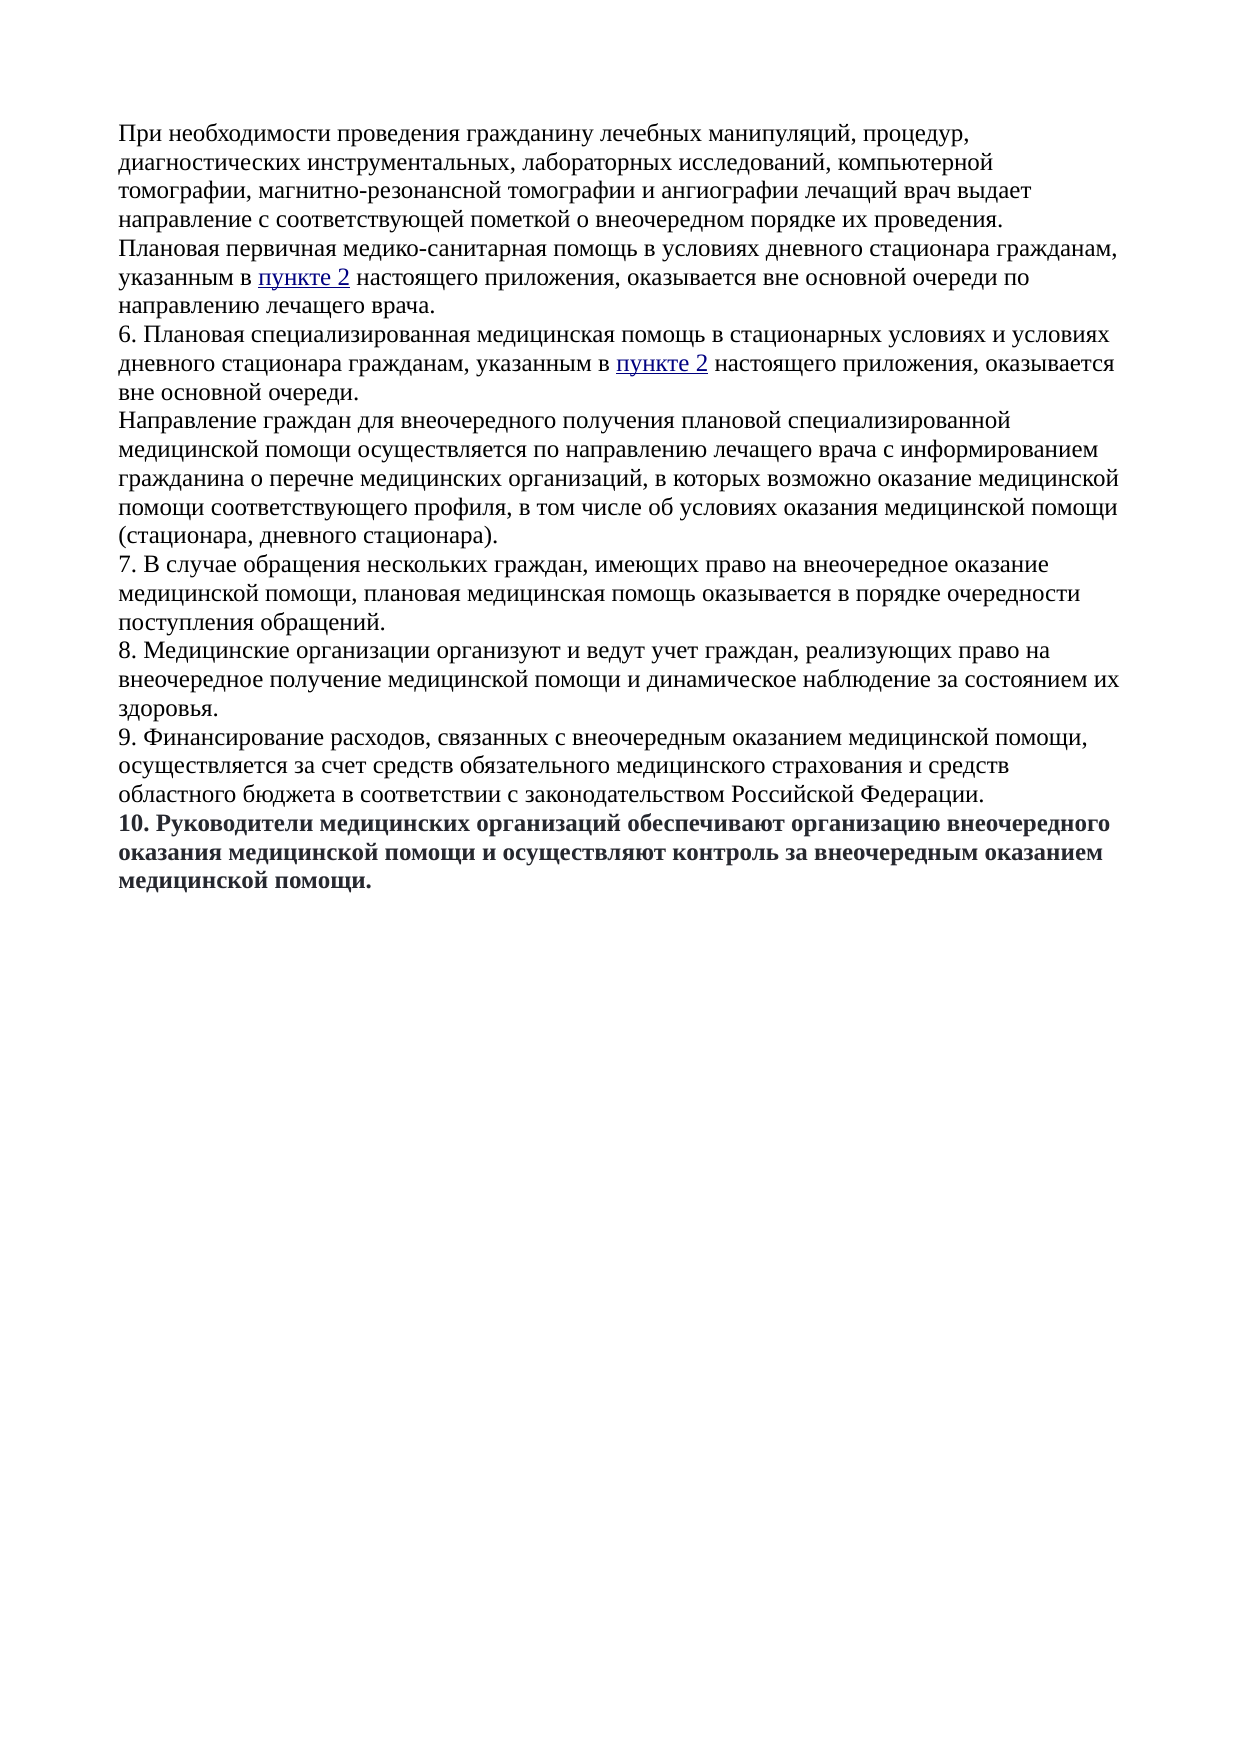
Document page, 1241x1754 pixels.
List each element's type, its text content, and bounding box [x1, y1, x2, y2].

text 7. В случае обращения нескольких граждан, имеющих право на внеочередное оказание медицинской помощи, плановая медицинская помощь оказывается в порядке очередности поступления обращений. [118, 549, 1122, 636]
text Плановая первичная медико-санитарная помощь в условиях дневного стационара гражданам, указанным в пункте 2 настоящего приложения, оказывается вне основной очереди по направлению лечащего врача. [118, 233, 1122, 319]
text Направление граждан для внеочередного получения плановой специализированной медицинской помощи осуществляется по направлению лечащего врача с информированием гражданина о перечне медицинских организаций, в которых возможно оказание медицинской помощи соответствующего профиля, в том числе об условиях оказания медицинской помощи (стационара, дневного стационара). [118, 406, 1122, 549]
text При необходимости проведения гражданину лечебных манипуляций, процедур, диагностических инструментальных, лабораторных исследований, компьютерной томографии, магнитно-резонансной томографии и ангиографии лечащий врач выдает направление с соответствующей пометкой о внеочередном порядке их проведения. [118, 118, 1122, 233]
text 9. Финансирование расходов, связанных с внеочередным оказанием медицинской помощи, осуществляется за счет средств обязательного медицинского страхования и средств областного бюджета в соответствии с законодательством Российской Федерации. [118, 722, 1122, 808]
text 8. Медицинские организации организуют и ведут учет граждан, реализующих право на внеочередное получение медицинской помощи и динамическое наблюдение за состоянием их здоровья. [118, 636, 1122, 722]
text 6. Плановая специализированная медицинская помощь в стационарных условиях и условиях дневного стационара гражданам, указанным в пункте 2 настоящего приложения, оказывается вне основной очереди. [118, 319, 1122, 406]
text 10. Руководители медицинских организаций обеспечивают организацию внеочередного оказания медицинской помощи и осуществляют контроль за внеочередным оказанием медицинской помощи. [118, 808, 1122, 894]
